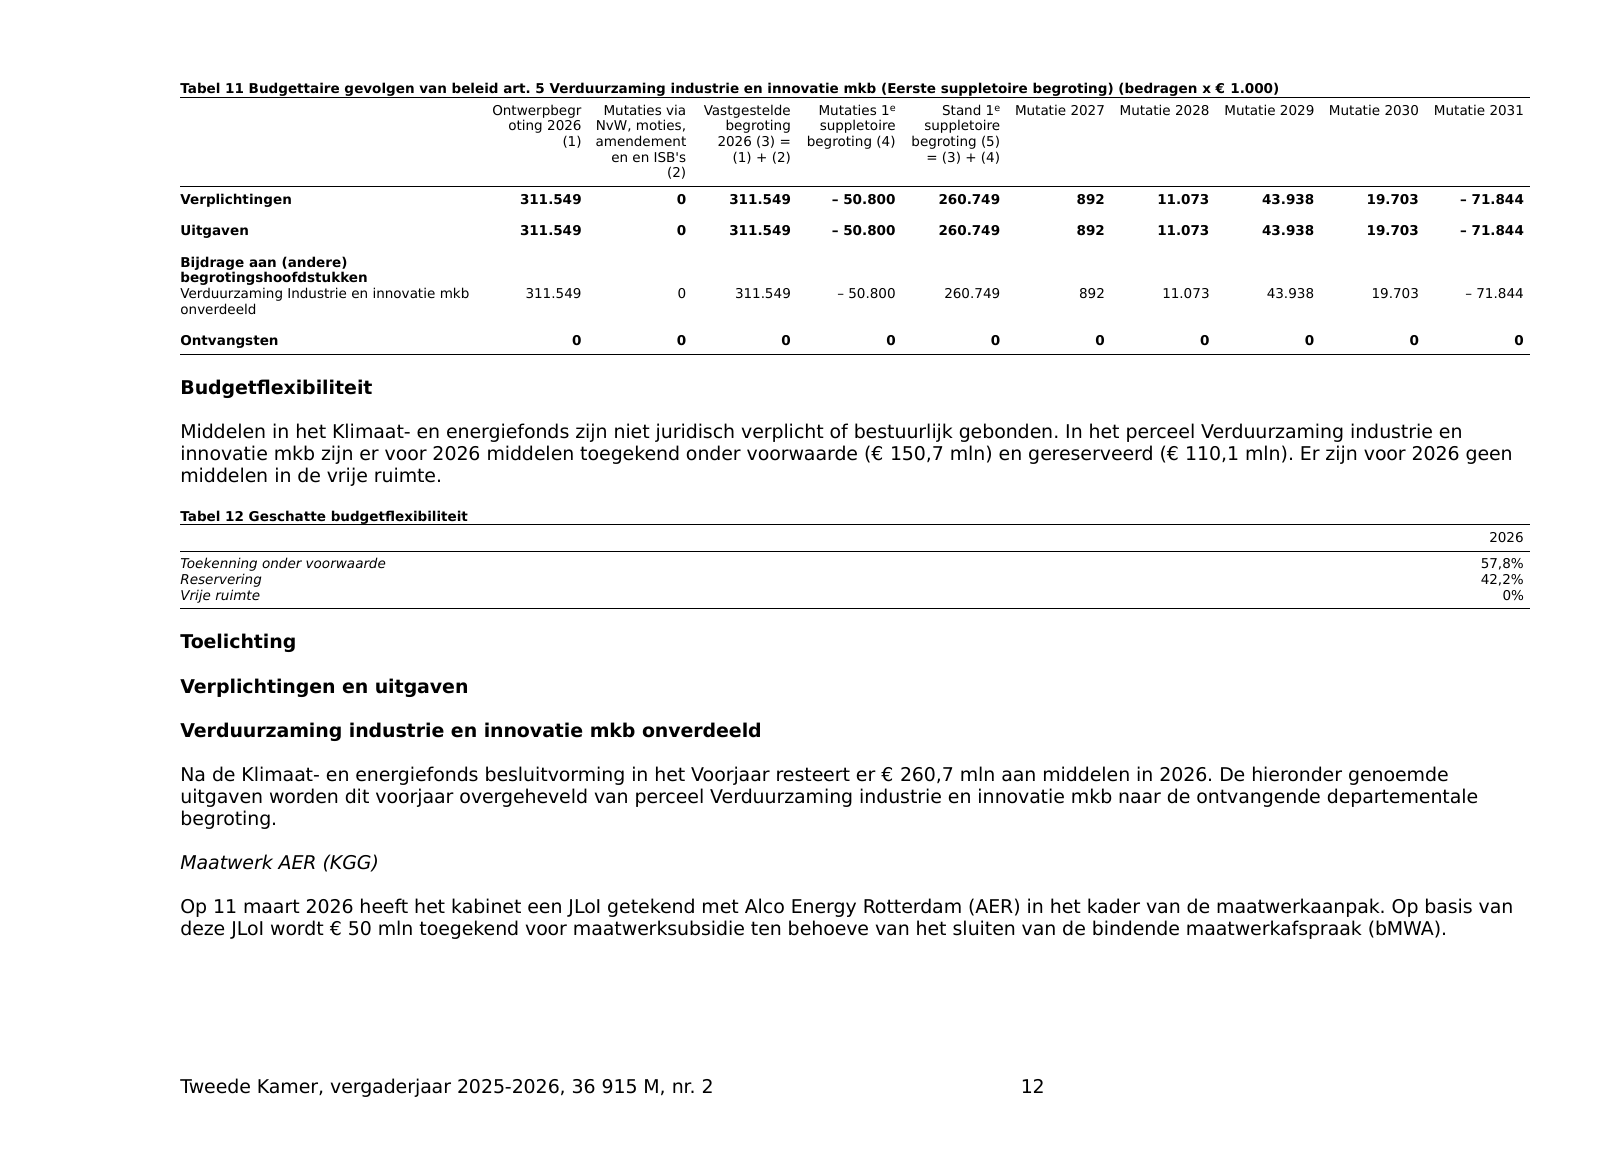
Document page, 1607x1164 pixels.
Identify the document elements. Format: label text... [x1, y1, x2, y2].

table_cell Verplichtingen [180, 187, 482, 207]
table_cell [901, 207, 1006, 223]
subtitle Verduurzaming industrie en innovatie mkb onverdeeld [180, 720, 1529, 742]
table_cell 311.549 [483, 223, 587, 239]
table_cell [797, 254, 901, 286]
table_cell 57,8% [1260, 552, 1529, 572]
text Na de Klimaat- en energiefonds besluitvorming in het Voorjaar resteert er € 260,7 mln aan middelen in 2026. De hieronder genoemde uitgaven worden dit voorjaar overgeheveld van perceel Verduurzaming industrie en innovatie mkb naar de ontvangende departementale begroting. [180, 764, 1529, 830]
table_cell [692, 317, 797, 333]
table_cell [692, 254, 797, 286]
table_cell 0 [1111, 333, 1215, 353]
table_cell [1320, 254, 1424, 286]
table_cell [587, 239, 692, 254]
table_cell [483, 239, 587, 254]
table_cell 0 [587, 333, 692, 353]
table_cell Mutatie 2029 [1215, 98, 1320, 186]
table_cell 11.073 [1111, 286, 1215, 317]
table_cell 0 [692, 333, 797, 353]
table_cell [180, 207, 482, 223]
table_cell 0 [587, 286, 692, 317]
subtitle Budgetflexibiliteit [180, 377, 1529, 399]
table_cell Mutaties via NvW, moties, amendementen en ISB's (2) [587, 98, 692, 186]
table_cell Bijdrage aan (andere) begrotingshoofdstukken [180, 254, 482, 286]
table_cell 311.549 [483, 187, 587, 207]
table_cell [483, 317, 587, 333]
table_cell 0 [587, 187, 692, 207]
table_cell [1006, 207, 1111, 223]
table_cell 0 [587, 223, 692, 239]
table_cell [1215, 239, 1320, 254]
table_cell – 50.800 [797, 187, 901, 207]
table_cell 0 [797, 333, 901, 353]
table_cell Uitgaven [180, 223, 482, 239]
table_cell [1111, 239, 1215, 254]
table_cell 0 [1425, 333, 1529, 353]
table_cell [483, 207, 587, 223]
table_cell 311.549 [692, 223, 797, 239]
table_cell [692, 239, 797, 254]
table_cell [1111, 317, 1215, 333]
table_cell 43.938 [1215, 223, 1320, 239]
table_cell 19.703 [1320, 223, 1424, 239]
table_cell [1111, 254, 1215, 286]
table_cell [1006, 317, 1111, 333]
table_cell Reservering [180, 572, 1259, 588]
table_cell [180, 317, 482, 333]
table_cell [1006, 239, 1111, 254]
table_cell 19.703 [1320, 187, 1424, 207]
table_cell – 71.844 [1425, 286, 1529, 317]
table_cell – 71.844 [1425, 223, 1529, 239]
table_cell 0 [1320, 333, 1424, 353]
table_cell [692, 207, 797, 223]
table_cell Mutatie 2030 [1320, 98, 1424, 186]
table_cell [1425, 239, 1529, 254]
table_cell [797, 207, 901, 223]
table_cell [1215, 254, 1320, 286]
table_cell 311.549 [483, 286, 587, 317]
table_cell 260.749 [901, 223, 1006, 239]
table_cell [1320, 207, 1424, 223]
table_cell 0 [901, 333, 1006, 353]
subtitle Maatwerk AER (KGG) [180, 852, 1529, 874]
table_cell [901, 239, 1006, 254]
table_cell 42,2% [1260, 572, 1529, 588]
table_cell [180, 525, 1259, 551]
table_cell Mutatie 2027 [1006, 98, 1111, 186]
table_cell [1425, 207, 1529, 223]
text Middelen in het Klimaat- en energiefonds zijn niet juridisch verplicht of bestuurlijk gebonden. In het perceel Verduurzaming industrie en innovatie mkb zijn er voor 2026 middelen toegekend onder voorwaarde (€ 150,7 mln) en gereserveerd (€ 110,1 mln). Er zijn voor 2026 geen middelen in de vrije ruimte. [180, 421, 1529, 487]
table_cell 11.073 [1111, 223, 1215, 239]
table_cell [587, 207, 692, 223]
table_cell Vrije ruimte [180, 588, 1259, 608]
table_cell 892 [1006, 223, 1111, 239]
table_cell 892 [1006, 187, 1111, 207]
table_cell [587, 317, 692, 333]
table_cell [483, 254, 587, 286]
table_cell 19.703 [1320, 286, 1424, 317]
table_cell [1320, 317, 1424, 333]
table_cell 892 [1006, 286, 1111, 317]
table_cell 11.073 [1111, 187, 1215, 207]
table_cell 311.549 [692, 286, 797, 317]
table_cell [587, 254, 692, 286]
table_header Tabel 12 Geschatte budgetflexibiliteit [180, 509, 1529, 524]
table_cell 0 [483, 333, 587, 353]
table_cell 2026 [1260, 525, 1529, 551]
subtitle Verplichtingen en uitgaven [180, 676, 1529, 697]
table_cell [1215, 317, 1320, 333]
subtitle Toelichting [180, 631, 1529, 653]
table_cell Ontvangsten [180, 333, 482, 353]
table_cell Verduurzaming Industrie en innovatie mkb onverdeeld [180, 286, 482, 317]
table_cell Mutatie 2031 [1425, 98, 1529, 186]
table_cell [797, 239, 901, 254]
table_cell 43.938 [1215, 187, 1320, 207]
table_cell [180, 239, 482, 254]
table_header Tabel 11 Budgettaire gevolgen van beleid art. 5 Verduurzaming industrie en innovatie mkb (Eerste suppletoire begroting) (bedragen x € 1.000) [180, 81, 1529, 97]
table_cell 260.749 [901, 187, 1006, 207]
table_cell – 50.800 [797, 286, 901, 317]
table_cell – 71.844 [1425, 187, 1529, 207]
table_cell – 50.800 [797, 223, 901, 239]
table_cell Toekenning onder voorwaarde [180, 552, 1259, 572]
table_cell Mutaties 1e suppletoire begroting (4) [797, 98, 901, 186]
table_cell 0 [1006, 333, 1111, 353]
table_cell Ontwerpbegroting 2026 (1) [483, 98, 587, 186]
table_cell [1320, 239, 1424, 254]
table_cell Mutatie 2028 [1111, 98, 1215, 186]
table_cell [901, 317, 1006, 333]
table_cell Stand 1e suppletoire begroting (5) = (3) + (4) [901, 98, 1006, 186]
text Op 11 maart 2026 heeft het kabinet een JLoI getekend met Alco Energy Rotterdam (AER) in het kader van de maatwerkaanpak. Op basis van deze JLoI wordt € 50 mln toegekend voor maatwerksubsidie ten behoeve van het sluiten van de bindende maatwerkafspraak (bMWA). [180, 896, 1529, 940]
table_cell 260.749 [901, 286, 1006, 317]
table_cell Vastgestelde begroting 2026 (3) = (1) + (2) [692, 98, 797, 186]
table_cell 311.549 [692, 187, 797, 207]
table_cell [1425, 254, 1529, 286]
table_cell 43.938 [1215, 286, 1320, 317]
table_cell 0 [1215, 333, 1320, 353]
table_cell [1006, 254, 1111, 286]
table_cell [1111, 207, 1215, 223]
table_cell [180, 98, 482, 186]
table_cell 0% [1260, 588, 1529, 608]
table_cell [797, 317, 901, 333]
table_cell [1425, 317, 1529, 333]
table_cell [901, 254, 1006, 286]
table_cell [1215, 207, 1320, 223]
